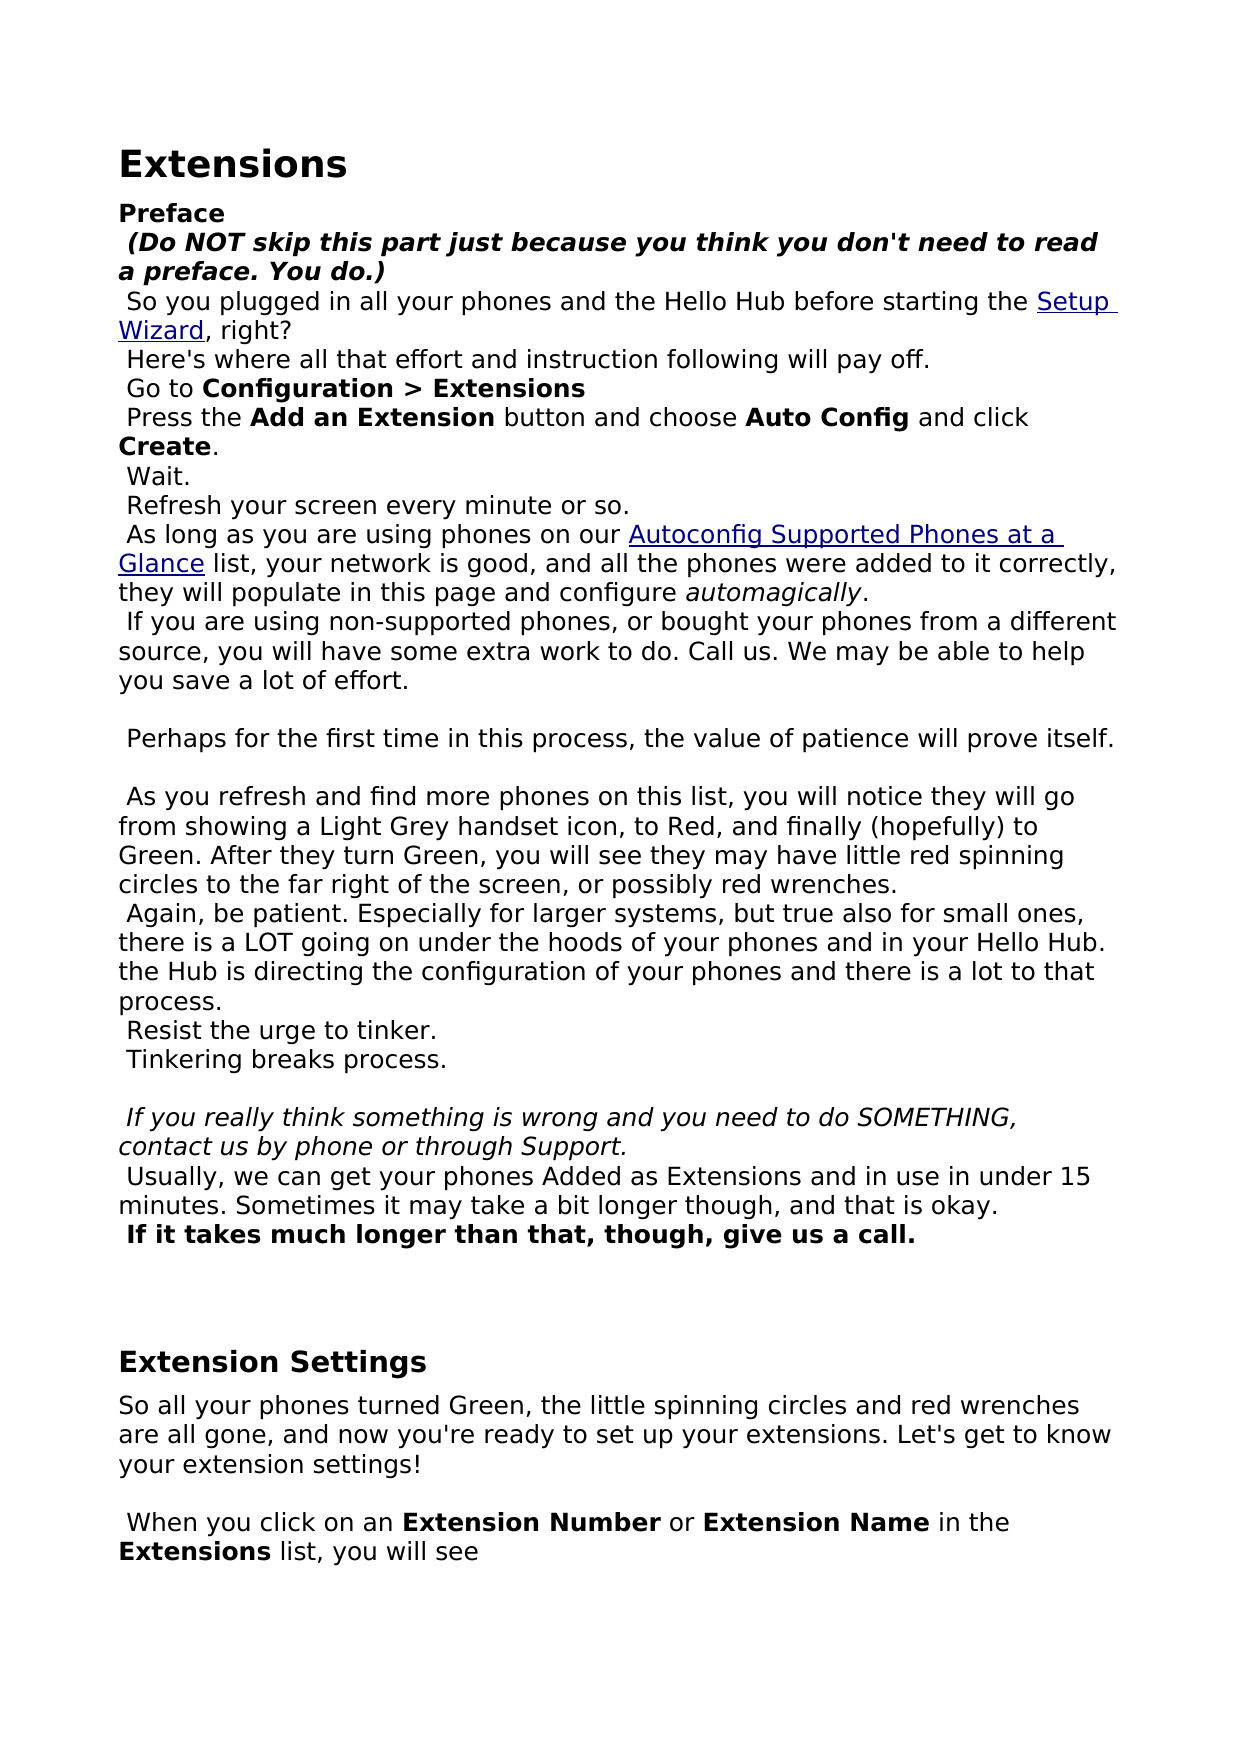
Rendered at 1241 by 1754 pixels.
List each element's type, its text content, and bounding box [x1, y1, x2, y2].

subtitle Extension Settings [118, 1345, 1122, 1379]
text So all your phones turned Green, the little spinning circles and red wrenches are all gone, and now you're ready to set up your extensions. Let's get to know your extension settings! When you click on an Extension Number or Extension Name in the Extensions list, you will see [118, 1392, 1122, 1567]
text Preface (Do NOT skip this part just because you think you don't need to read a preface. You do.) So you plugged in all your phones and the Hello Hub before starting the Setup Wizard, right? Here's where all that effort and instruction following will pay off. Go to Configuration > Extensions Press the Add an Extension button and choose Auto Config and click Create. Wait. Refresh your screen every minute or so. As long as you are using phones on our Autoconfig Supported Phones at a Glance list, your network is good, and all the phones were added to it correctly, they will populate in this page and configure automagically. If you are using non-supported phones, or bought your phones from a different source, you will have some extra work to do. Call us. We may be able to help you save a lot of effort. Perhaps for the first time in this process, the value of patience will prove itself. As you refresh and find more phones on this list, you will notice they will go from showing a Light Grey handset icon, to Red, and finally (hopefully) to Green. After they turn Green, you will see they may have little red spinning circles to the far right of the screen, or possibly red wrenches. Again, be patient. Especially for larger systems, but true also for small ones, there is a LOT going on under the hoods of your phones and in your Hello Hub. the Hub is directing the configuration of your phones and there is a lot to that process. Resist the urge to tinker. Tinkering breaks process. If you really think something is wrong and you need to do SOMETHING, contact us by phone or through Support. Usually, we can get your phones Added as Extensions and in use in under 15 minutes. Sometimes it may take a bit longer though, and that is okay. If it takes much longer than that, though, give us a call. [118, 199, 1122, 1308]
subtitle Extensions [118, 143, 1122, 187]
